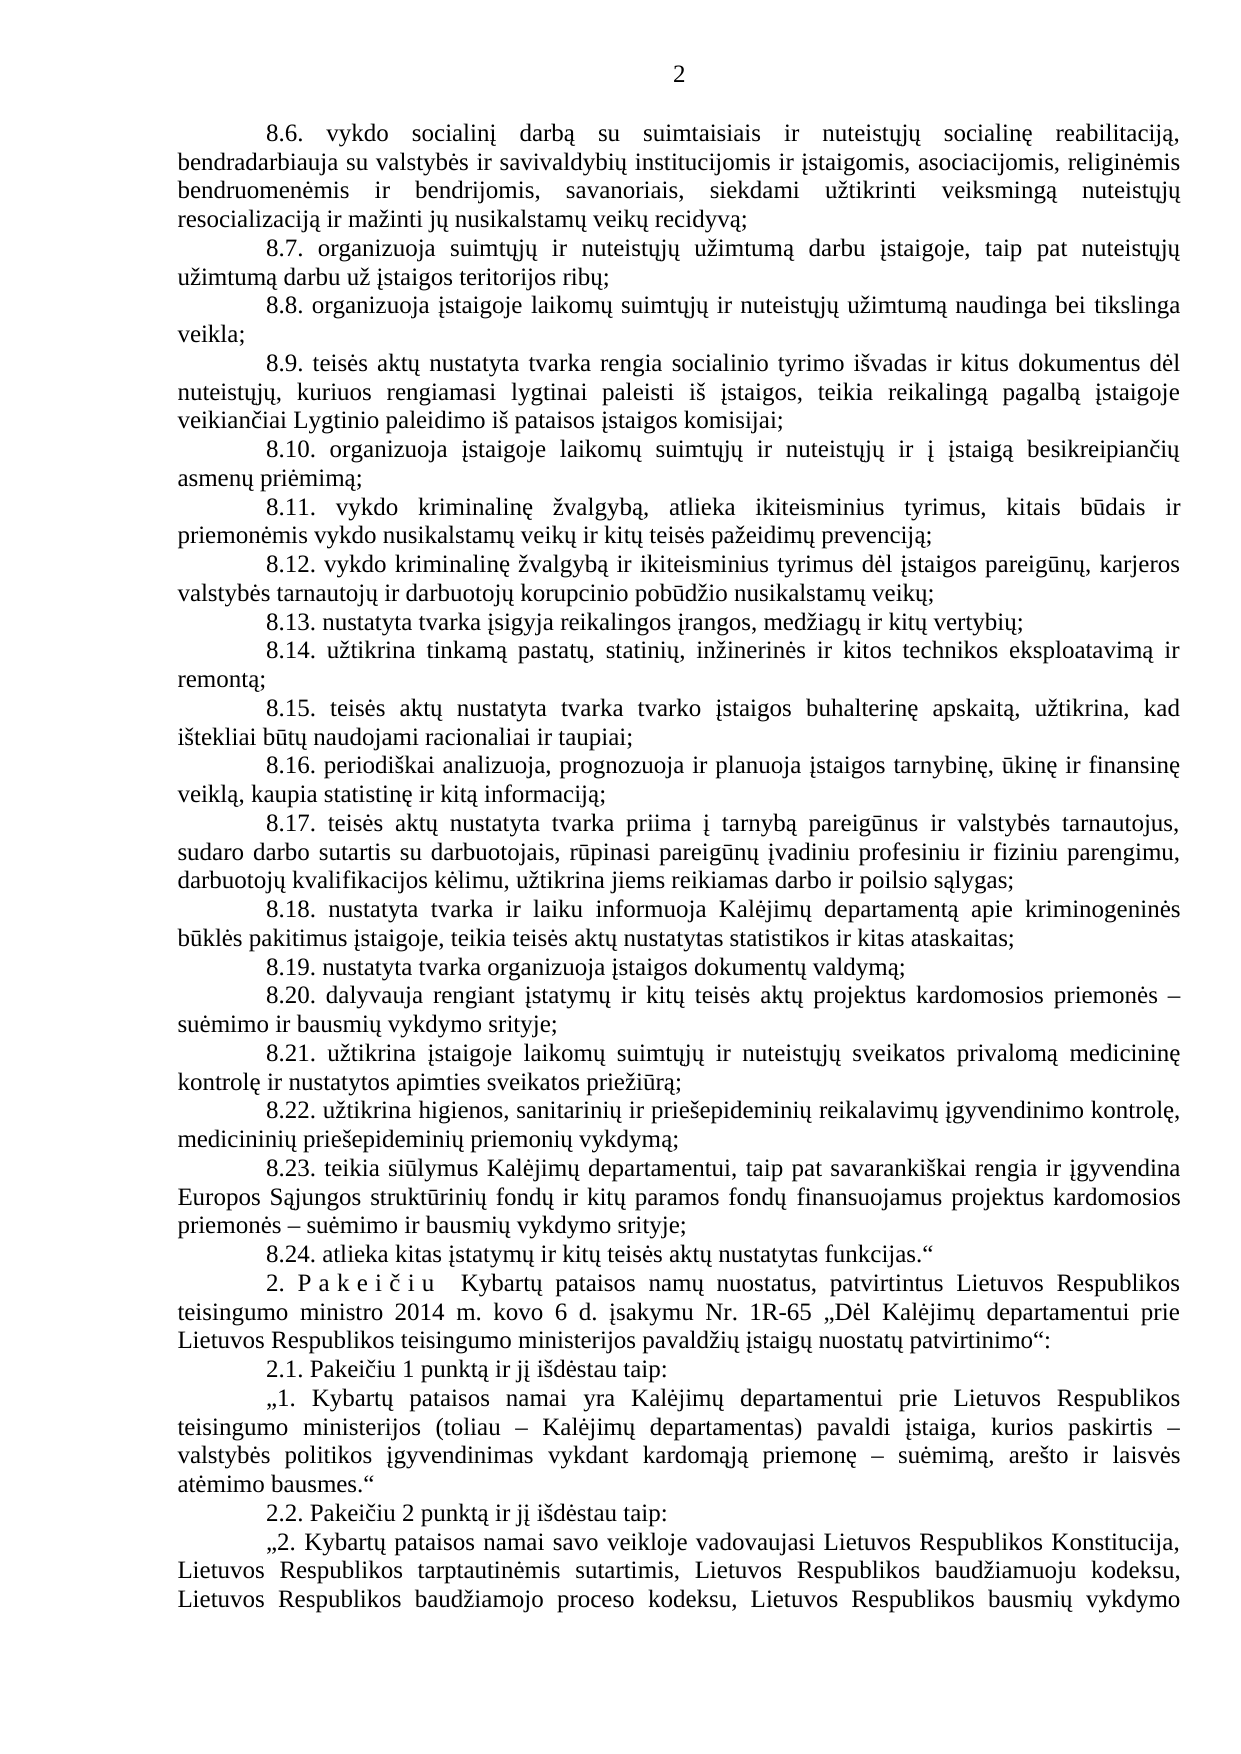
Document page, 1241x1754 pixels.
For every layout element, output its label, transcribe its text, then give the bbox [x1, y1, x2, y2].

text 8.9. teisės aktų nustatyta tvarka rengia socialinio tyrimo išvadas ir kitus dokumentus dėl nuteistųjų, kuriuos rengiamasi lygtinai paleisti iš įstaigos, teikia reikalingą pagalbą įstaigoje veikiančiai Lygtinio paleidimo iš pataisos įstaigos komisijai; [177, 348, 1181, 434]
text 8.12. vykdo kriminalinę žvalgybą ir ikiteisminius tyrimus dėl įstaigos pareigūnų, karjeros valstybės tarnautojų ir darbuotojų korupcinio pobūdžio nusikalstamų veikų; [177, 549, 1181, 607]
text „1. Kybartų pataisos namai yra Kalėjimų departamentui prie Lietuvos Respublikos teisingumo ministerijos (toliau – Kalėjimų departamentas) pavaldi įstaiga, kurios paskirtis – valstybės politikos įgyvendinimas vykdant kardomąją priemonę – suėmimą, arešto ir laisvės atėmimo bausmes.“ [177, 1383, 1181, 1498]
text 2.2. Pakeičiu 2 punktą ir jį išdėstau taip: [177, 1498, 1181, 1527]
text 8.16. periodiškai analizuoja, prognozuoja ir planuoja įstaigos tarnybinę, ūkinę ir finansinę veiklą, kaupia statistinę ir kitą informaciją; [177, 751, 1181, 808]
text 8.17. teisės aktų nustatyta tvarka priima į tarnybą pareigūnus ir valstybės tarnautojus, sudaro darbo sutartis su darbuotojais, rūpinasi pareigūnų įvadiniu profesiniu ir fiziniu parengimu, darbuotojų kvalifikacijos kėlimu, užtikrina jiems reikiamas darbo ir poilsio sąlygas; [177, 808, 1181, 894]
text 8.24. atlieka kitas įstatymų ir kitų teisės aktų nustatytas funkcijas.“ [177, 1239, 1181, 1268]
text 2. Pakeičiu Kybartų pataisos namų nuostatus, patvirtintus Lietuvos Respublikos teisingumo ministro 2014 m. kovo 6 d. įsakymu Nr. 1R-65 „Dėl Kalėjimų departamentui prie Lietuvos Respublikos teisingumo ministerijos pavaldžių įstaigų nuostatų patvirtinimo“: [177, 1268, 1181, 1354]
text 8.14. užtikrina tinkamą pastatų, statinių, inžinerinės ir kitos technikos eksploatavimą ir remontą; [177, 636, 1181, 693]
text 8.8. organizuoja įstaigoje laikomų suimtųjų ir nuteistųjų užimtumą naudinga bei tikslinga veikla; [177, 291, 1181, 348]
text „2. Kybartų pataisos namai savo veikloje vadovaujasi Lietuvos Respublikos Konstitucija, Lietuvos Respublikos tarptautinėmis sutartimis, Lietuvos Respublikos baudžiamuoju kodeksu, Lietuvos Respublikos baudžiamojo proceso kodeksu, Lietuvos Respublikos bausmių vykdymo [177, 1527, 1181, 1613]
text 8.20. dalyvauja rengiant įstatymų ir kitų teisės aktų projektus kardomosios priemonės – suėmimo ir bausmių vykdymo srityje; [177, 981, 1181, 1038]
text 8.19. nustatyta tvarka organizuoja įstaigos dokumentų valdymą; [177, 952, 1181, 981]
text 8.23. teikia siūlymus Kalėjimų departamentui, taip pat savarankiškai rengia ir įgyvendina Europos Sąjungos struktūrinių fondų ir kitų paramos fondų finansuojamus projektus kardomosios priemonės – suėmimo ir bausmių vykdymo srityje; [177, 1153, 1181, 1239]
text 8.18. nustatyta tvarka ir laiku informuoja Kalėjimų departamentą apie kriminogeninės būklės pakitimus įstaigoje, teikia teisės aktų nustatytas statistikos ir kitas ataskaitas; [177, 894, 1181, 952]
text 8.11. vykdo kriminalinę žvalgybą, atlieka ikiteisminius tyrimus, kitais būdais ir priemonėmis vykdo nusikalstamų veikų ir kitų teisės pažeidimų prevenciją; [177, 492, 1181, 549]
text 2.1. Pakeičiu 1 punktą ir jį išdėstau taip: [177, 1354, 1181, 1383]
text 8.15. teisės aktų nustatyta tvarka tvarko įstaigos buhalterinę apskaitą, užtikrina, kad ištekliai būtų naudojami racionaliai ir taupiai; [177, 693, 1181, 751]
text 8.22. užtikrina higienos, sanitarinių ir priešepideminių reikalavimų įgyvendinimo kontrolę, medicininių priešepideminių priemonių vykdymą; [177, 1096, 1181, 1153]
text 8.7. organizuoja suimtųjų ir nuteistųjų užimtumą darbu įstaigoje, taip pat nuteistųjų užimtumą darbu už įstaigos teritorijos ribų; [177, 233, 1181, 291]
text 8.10. organizuoja įstaigoje laikomų suimtųjų ir nuteistųjų ir į įstaigą besikreipiančių asmenų priėmimą; [177, 434, 1181, 492]
text 8.13. nustatyta tvarka įsigyja reikalingos įrangos, medžiagų ir kitų vertybių; [177, 607, 1181, 636]
text 8.6. vykdo socialinį darbą su suimtaisiais ir nuteistųjų socialinę reabilitaciją, bendradarbiauja su valstybės ir savivaldybių institucijomis ir įstaigomis, asociacijomis, religinėmis bendruomenėmis ir bendrijomis, savanoriais, siekdami užtikrinti veiksmingą nuteistųjų resocializaciją ir mažinti jų nusikalstamų veikų recidyvą; [177, 118, 1181, 233]
text 8.21. užtikrina įstaigoje laikomų suimtųjų ir nuteistųjų sveikatos privalomą medicininę kontrolę ir nustatytos apimties sveikatos priežiūrą; [177, 1038, 1181, 1096]
